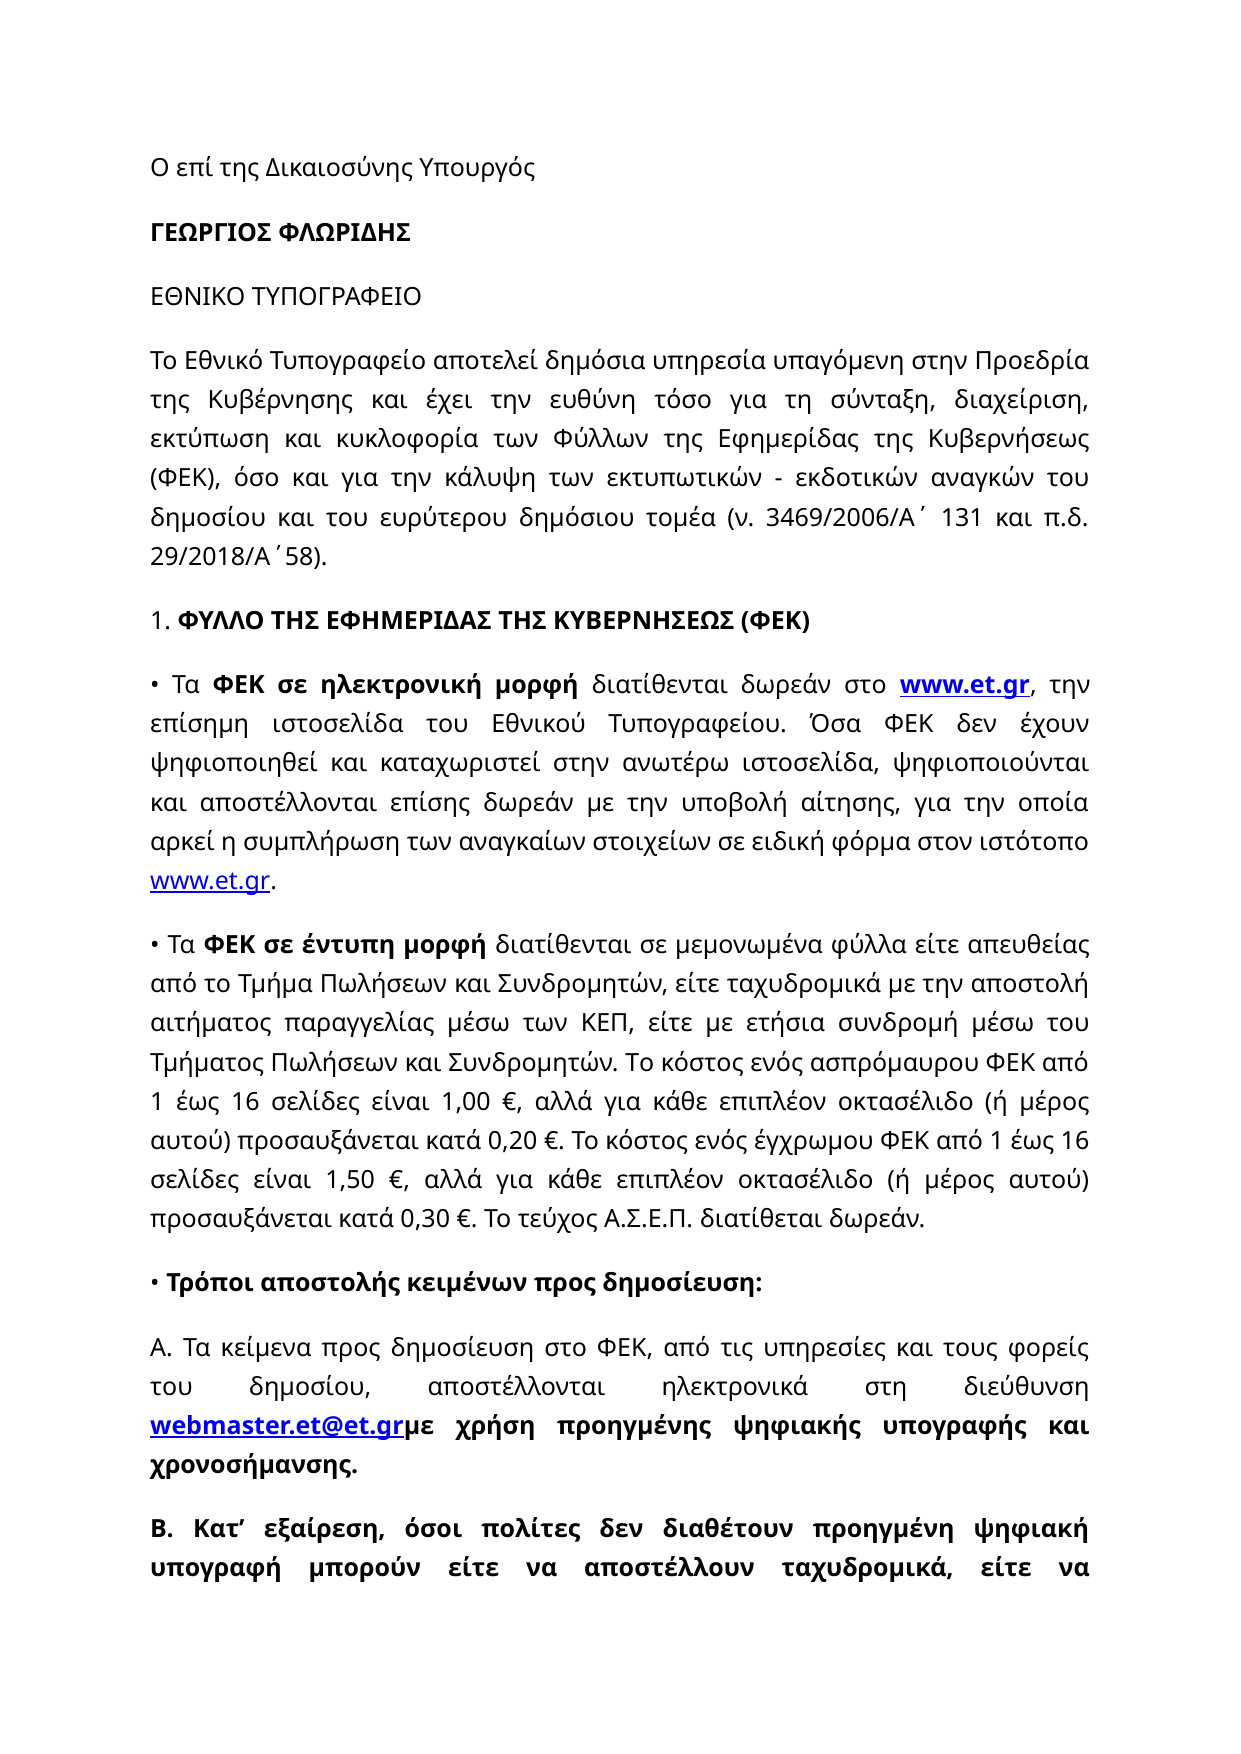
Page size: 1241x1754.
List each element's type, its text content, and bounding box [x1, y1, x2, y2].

text Το Εθνικό Τυπογραφείο αποτελεί δημόσια υπηρεσία υπαγόμενη στην Προεδρία της Κυβέρνησης και έχει την ευθύνη τόσο για τη σύνταξη, διαχείριση, εκτύπωση και κυκλοφορία των Φύλλων της Εφημερίδας της Κυβερνήσεως (ΦΕΚ), όσο και για την κάλυψη των εκτυπωτικών - εκδοτικών αναγκών του δημοσίου και του ευρύτερου δημόσιου τομέα (ν. 3469/2006/Α΄ 131 και π.δ. 29/2018/Α΄58). [150, 342, 1090, 572]
text • Τρόποι αποστολής κειμένων προς δημοσίευση: [150, 1265, 1090, 1299]
text ΓΕΩΡΓΙΟΣ ΦΛΩΡΙΔΗΣ [150, 214, 1090, 248]
text ΕΘΝΙΚΟ ΤΥΠΟΓΡΑΦΕΙΟ [150, 278, 1090, 312]
text • Τα ΦΕΚ σε ηλεκτρονική μορφή διατίθενται δωρεάν στο www.et.gr, την επίσημη ιστοσελίδα του Εθνικού Τυπογραφείου. Όσα ΦΕΚ δεν έχουν ψηφιοποιηθεί και καταχωριστεί στην ανωτέρω ιστοσελίδα, ψηφιοποιούνται και αποστέλλονται επίσης δωρεάν με την υποβολή αίτησης, για την οποία αρκεί η συμπλήρωση των αναγκαίων στοιχείων σε ειδική φόρμα στον ιστότοπο www.et.gr. [150, 667, 1090, 897]
text Α. Τα κείμενα προς δημοσίευση στο ΦΕΚ, από τις υπηρεσίες και τους φορείς του δημοσίου, αποστέλλονται ηλεκτρονικά στη διεύθυνση webmaster.et@et.grμε χρήση προηγμένης ψηφιακής υπογραφής και χρονοσήμανσης. [150, 1329, 1090, 1481]
text • Τα ΦΕΚ σε έντυπη μορφή διατίθενται σε μεμονωμένα φύλλα είτε απευθείας από το Τμήμα Πωλήσεων και Συνδρομητών, είτε ταχυδρομικά με την αποστολή αιτήματος παραγγελίας μέσω των ΚΕΠ, είτε με ετήσια συνδρομή μέσω του Τμήματος Πωλήσεων και Συνδρομητών. Tο κόστος ενός ασπρόμαυρου ΦΕΚ από 1 έως 16 σελίδες είναι 1,00 €, αλλά για κάθε επιπλέον οκτασέλιδο (ή μέρος αυτού) προσαυξάνεται κατά 0,20 €. Το κόστος ενός έγχρωμου ΦΕΚ από 1 έως 16 σελίδες είναι 1,50 €, αλλά για κάθε επιπλέον οκτασέλιδο (ή μέρος αυτού) προσαυξάνεται κατά 0,30 €. To τεύχος Α.Σ.Ε.Π. διατίθεται δωρεάν. [150, 927, 1090, 1235]
text 1. ΦΥΛΛΟ ΤΗΣ ΕΦΗΜΕΡΙΔΑΣ ΤΗΣ ΚΥΒΕΡΝΗΣΕΩΣ (ΦΕΚ) [150, 602, 1090, 637]
text Ο επί της Δικαιοσύνης Υπουργός [150, 150, 1090, 184]
text Β. Κατ’ εξαίρεση, όσοι πολίτες δεν διαθέτουν προηγμένη ψηφιακή υπογραφή μπορούν είτε να αποστέλλουν ταχυδρομικά, είτε να [150, 1511, 1090, 1584]
